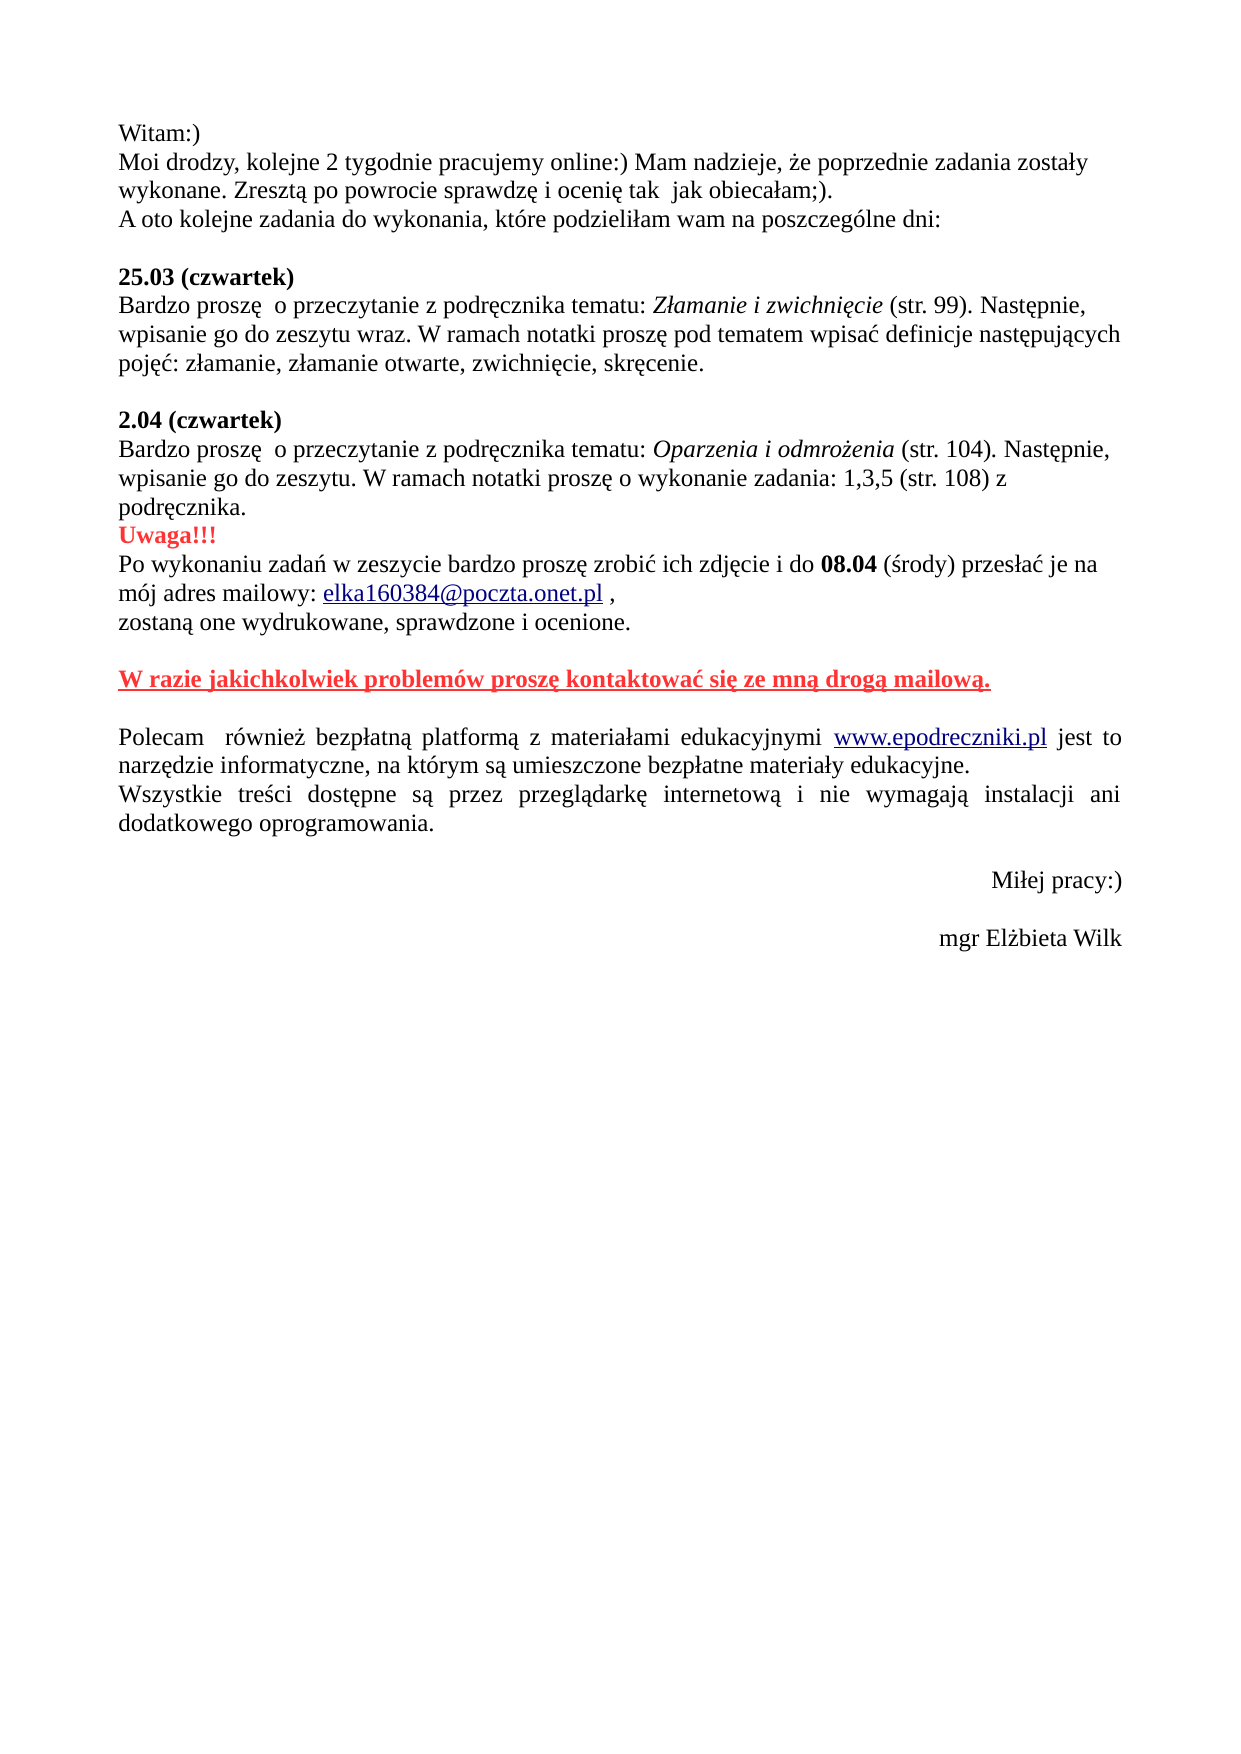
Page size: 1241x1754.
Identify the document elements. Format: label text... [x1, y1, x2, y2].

text Uwaga!!! [118, 521, 1122, 549]
text Bardzo proszę o przeczytanie z podręcznika tematu: Złamanie i zwichnięcie (str. 99). Następnie, wpisanie go do zeszytu wraz. W ramach notatki proszę pod tematem wpisać definicje następujących pojęć: złamanie, złamanie otwarte, zwichnięcie, skręcenie. [118, 291, 1122, 377]
text Wszystkie treści dostępne są przez przeglądarkę internetową i nie wymagają instalacji ani dodatkowego oprogramowania. [118, 779, 1122, 837]
text zostaną one wydrukowane, sprawdzone i ocenione. [118, 607, 1122, 636]
text Moi drodzy, kolejne 2 tygodnie pracujemy online:) Mam nadzieje, że poprzednie zadania zostały wykonane. Zresztą po powrocie sprawdzę i ocenię tak jak obiecałam;). [118, 147, 1122, 204]
text mgr Elżbieta Wilk [118, 923, 1122, 952]
text 2.04 (czwartek) [118, 406, 1122, 434]
text Po wykonaniu zadań w zeszycie bardzo proszę zrobić ich zdjęcie i do 08.04 (środy) przesłać je na mój adres mailowy: elka160384@poczta.onet.pl , [118, 549, 1122, 607]
text Witam:) [118, 118, 1122, 147]
text 25.03 (czwartek) [118, 262, 1122, 291]
text A oto kolejne zadania do wykonania, które podzieliłam wam na poszczególne dni: [118, 204, 1122, 233]
text Miłej pracy:) [118, 866, 1122, 894]
text Bardzo proszę o przeczytanie z podręcznika tematu: Oparzenia i odmrożenia (str. 104). Następnie, wpisanie go do zeszytu. W ramach notatki proszę o wykonanie zadania: 1,3,5 (str. 108) z podręcznika. [118, 434, 1122, 521]
text Polecam również bezpłatną platformą z materiałami edukacyjnymi www.epodreczniki.pl jest to narzędzie informatyczne, na którym są umieszczone bezpłatne materiały edukacyjne. [118, 722, 1122, 779]
text W razie jakichkolwiek problemów proszę kontaktować się ze mną drogą mailową. [118, 664, 1122, 693]
